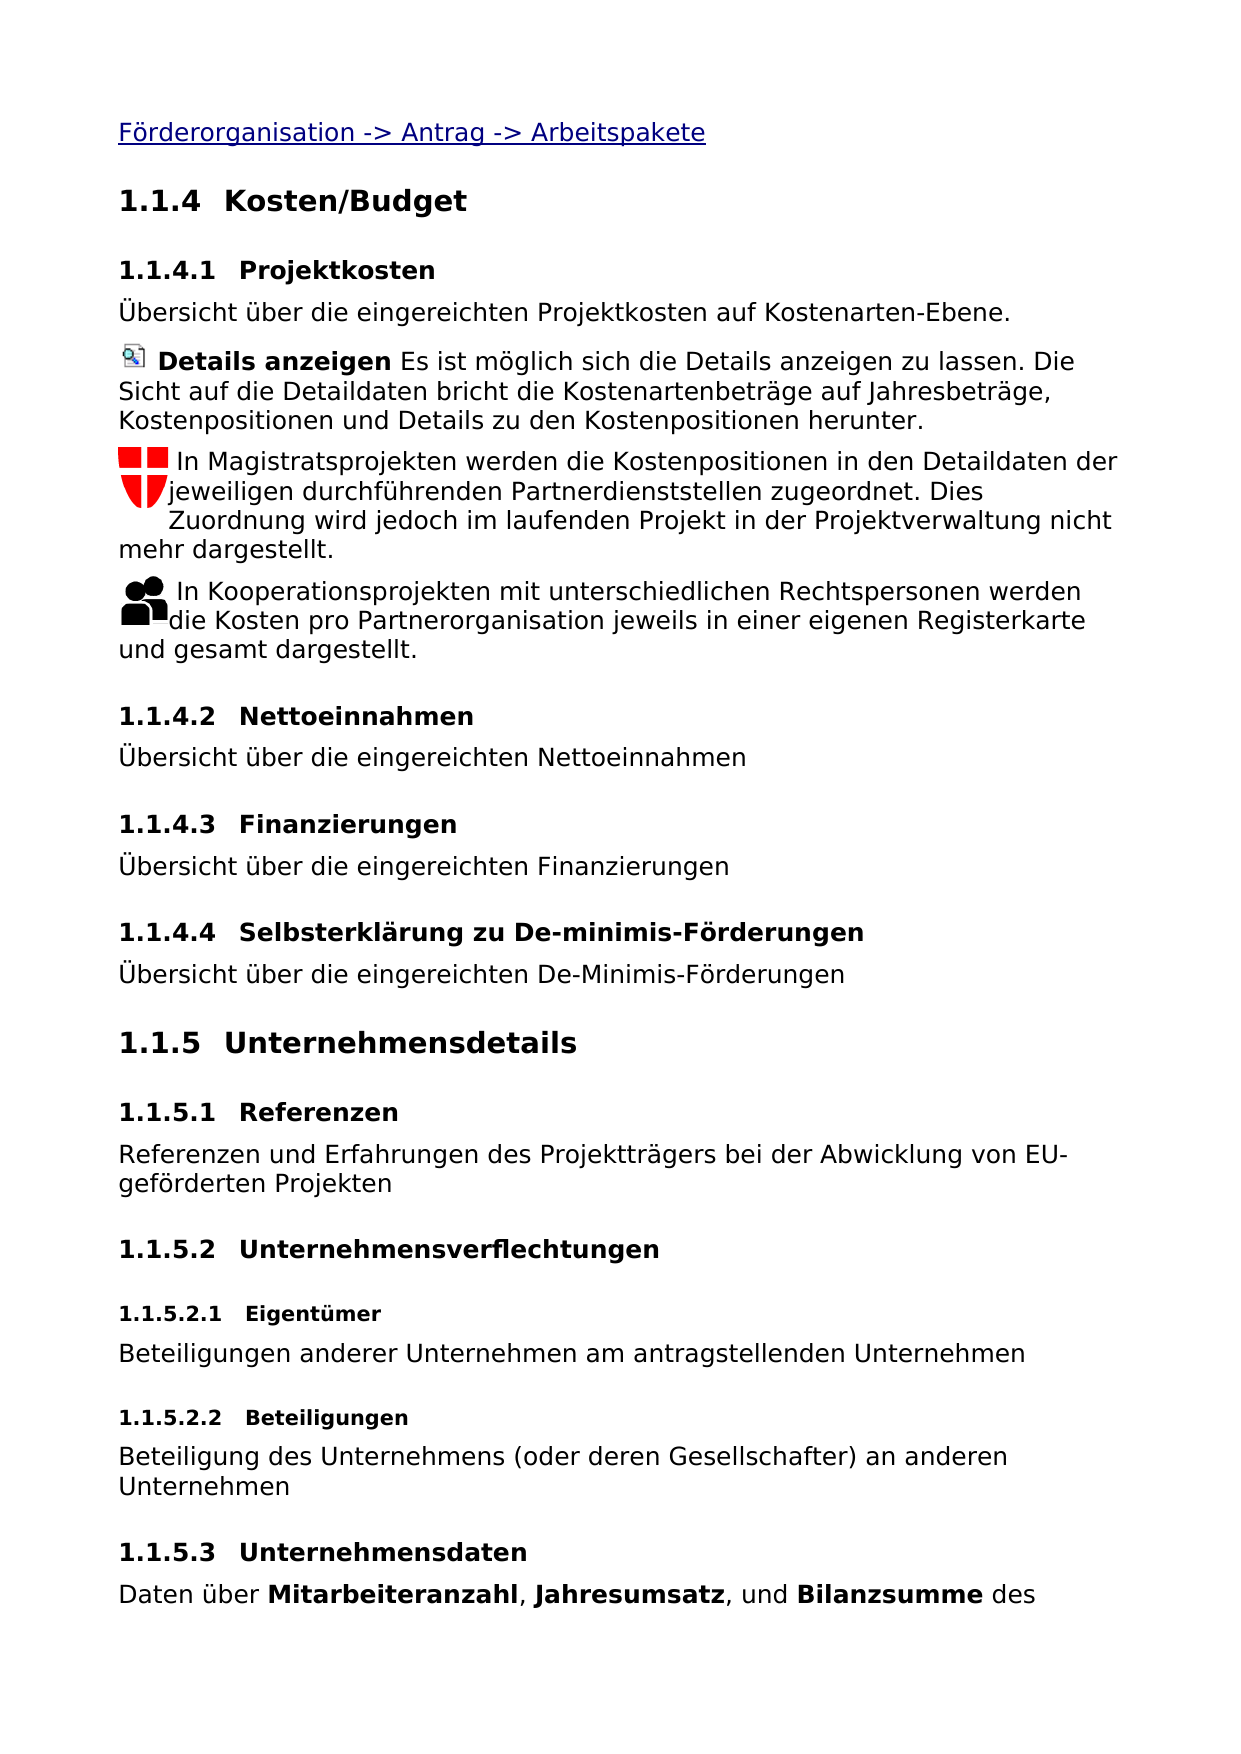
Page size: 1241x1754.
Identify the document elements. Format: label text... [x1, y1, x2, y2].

subtitle Kosten/Budget [118, 185, 1122, 219]
text Daten über Mitarbeiteranzahl, Jahresumsatz, und Bilanzsumme des [118, 1580, 1122, 1609]
picture [118, 447, 169, 508]
subtitle Unternehmensdetails [118, 1027, 1122, 1061]
text Übersicht über die eingereichten Nettoeinnahmen [118, 743, 1122, 773]
subtitle Beteiligungen [118, 1406, 1122, 1430]
subtitle Finanzierungen [118, 810, 1122, 839]
text Übersicht über die eingereichten Projektkosten auf Kostenarten-Ebene. [118, 298, 1122, 327]
text Details anzeigen Es ist möglich sich die Details anzeigen zu lassen. Die Sicht auf die Detaildaten bricht die Kostenartenbeträge auf Jahresbeträge, Kostenpositionen und Details zu den Kostenpositionen herunter. [118, 339, 1122, 435]
subtitle Nettoeinnahmen [118, 702, 1122, 731]
subtitle Unternehmensverflechtungen [118, 1236, 1122, 1265]
text In Magistratsprojekten werden die Kostenpositionen in den Detaildaten der jeweiligen durchführenden Partnerdienststellen zugeordnet. Dies Zuordnung wird jedoch im laufenden Projekt in der Projektverwaltung nicht mehr dargestellt. [118, 448, 1122, 564]
subtitle Referenzen [118, 1098, 1122, 1127]
subtitle Eigentümer [118, 1302, 1122, 1327]
text Übersicht über die eingereichten De-Minimis-Förderungen [118, 960, 1122, 989]
text Übersicht über die eingereichten Finanzierungen [118, 852, 1122, 881]
subtitle Projektkosten [118, 256, 1122, 285]
subtitle Unternehmensdaten [118, 1538, 1122, 1568]
subtitle Selbsterklärung zu De-minimis-Förderungen [118, 918, 1122, 948]
picture [118, 339, 150, 371]
text Förderorganisation -> Antrag -> Arbeitspakete [118, 118, 1122, 147]
text Beteiligung des Unternehmens (oder deren Gesellschafter) an anderen Unternehmen [118, 1443, 1122, 1501]
text Referenzen und Erfahrungen des Projektträgers bei der Abwicklung von EU-geförderten Projekten [118, 1140, 1122, 1198]
picture [118, 576, 169, 627]
text In Kooperationsprojekten mit unterschiedlichen Rechtspersonen werden die Kosten pro Partnerorganisation jeweils in einer eigenen Registerkarte und gesamt dargestellt. [118, 577, 1122, 664]
text Beteiligungen anderer Unternehmen am antragstellenden Unternehmen [118, 1339, 1122, 1368]
